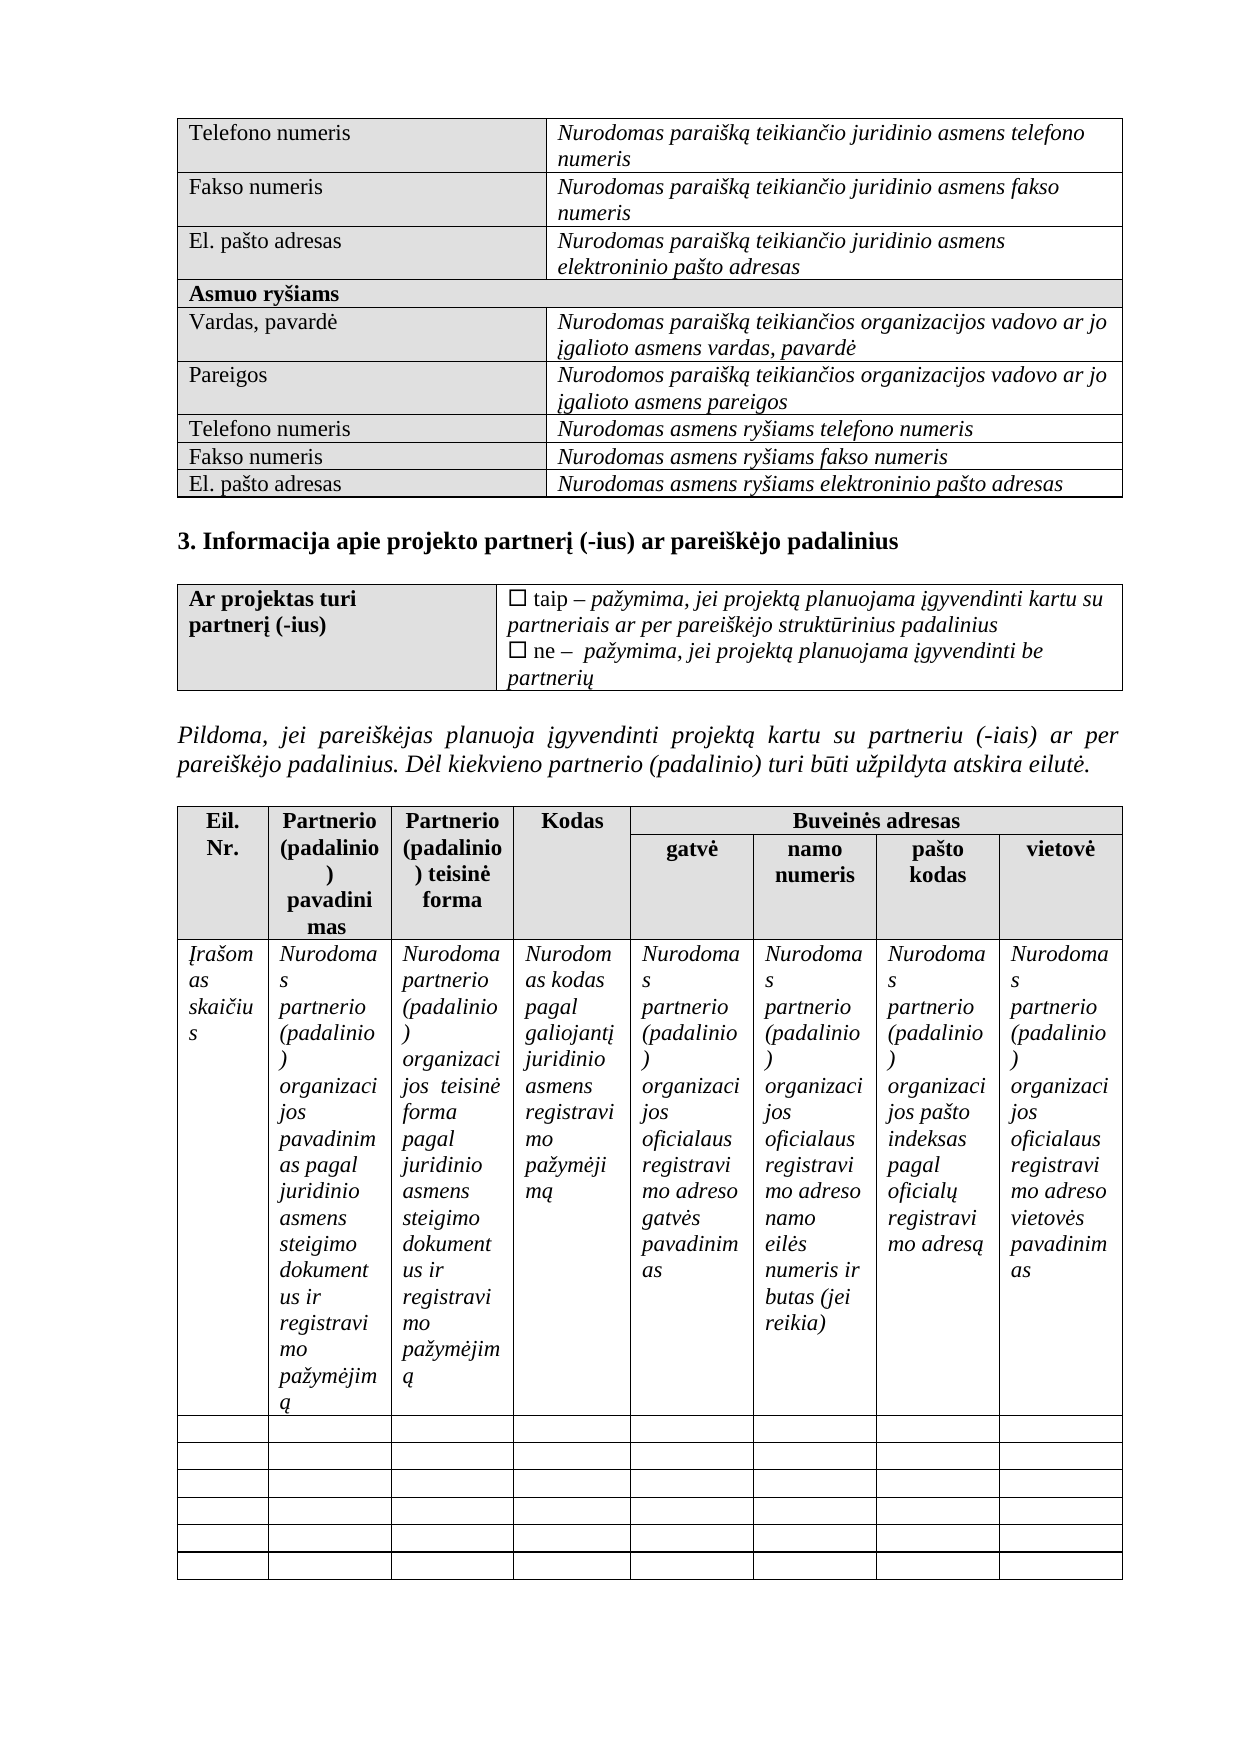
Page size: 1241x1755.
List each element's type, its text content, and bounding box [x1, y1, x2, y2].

table_cell [392, 1443, 513, 1469]
table_cell Įrašomas skaičius [178, 940, 268, 1414]
table_cell [514, 1525, 630, 1551]
table_cell [754, 1416, 876, 1442]
table_cell [392, 1525, 513, 1551]
table_cell Vardas, pavardė [178, 308, 546, 361]
table_cell Asmuo ryšiams [178, 280, 1122, 307]
table_cell [392, 1553, 513, 1579]
table_cell namo numeris [754, 835, 876, 939]
table_cell vietovė [1000, 835, 1122, 939]
table_cell Nurodomas paraišką teikiančio juridinio asmens fakso numeris [547, 173, 1122, 226]
table_cell [1000, 1443, 1122, 1469]
table_cell [877, 1498, 999, 1524]
table_cell Telefono numeris [178, 415, 546, 442]
table_header [] taip – pažymima, jei projektą planuojama įgyvendinti kartu su partneriais ar per pareiškėjo struktūrinius padalinius [] ne – pažymima, jei projektą planuojama įgyvendinti be partnerių [497, 585, 1122, 690]
table_cell [514, 1498, 630, 1524]
table_cell Nurodomos paraišką teikiančios organizacijos vadovo ar jo įgalioto asmens pareigos [547, 362, 1122, 414]
table_cell Nurodomas asmens ryšiams elektroninio pašto adresas [547, 470, 1122, 496]
table_cell Nurodomas paraišką teikiančios organizacijos vadovo ar jo įgalioto asmens vardas, pavardė [547, 308, 1122, 361]
table_cell [1000, 1525, 1122, 1551]
table_header Eil. Nr. [178, 807, 268, 939]
table_cell [269, 1470, 391, 1497]
table_cell [631, 1443, 753, 1469]
table_header Partnerio (padalinio) teisinė forma [392, 807, 513, 939]
table_cell Nurodomas partnerio (padalinio) organizacijos oficialaus registravimo adreso gatvės pavadinimas [631, 940, 753, 1414]
table_cell [631, 1525, 753, 1551]
table_cell [1000, 1553, 1122, 1579]
table_cell [178, 1443, 268, 1469]
table_cell [631, 1470, 753, 1497]
table_cell [877, 1470, 999, 1497]
table_cell Nurodomas paraišką teikiančio juridinio asmens telefono numeris [547, 119, 1122, 172]
table_cell El. pašto adresas [178, 227, 546, 279]
table_cell [754, 1498, 876, 1524]
table_cell [754, 1525, 876, 1551]
table_cell [877, 1553, 999, 1579]
table_cell [514, 1416, 630, 1442]
table_cell [392, 1470, 513, 1497]
table_cell [269, 1553, 391, 1579]
table_cell Fakso numeris [178, 173, 546, 226]
table_cell [1000, 1416, 1122, 1442]
table_cell Nurodoma partnerio (padalinio) organizacijos teisinė forma pagal juridinio asmens steigimo dokumentus ir registravimo pažymėjimą [392, 940, 513, 1414]
table_cell [514, 1553, 630, 1579]
table_cell [1000, 1498, 1122, 1524]
table_cell [178, 1553, 268, 1579]
table_cell Nurodomas paraišką teikiančio juridinio asmens elektroninio pašto adresas [547, 227, 1122, 279]
table_cell [631, 1416, 753, 1442]
table_cell Nurodomas kodas pagal galiojantį juridinio asmens registravimo pažymėjimą [514, 940, 630, 1414]
table_cell Telefono numeris [178, 119, 546, 172]
table_header Kodas [514, 807, 630, 939]
table_cell [178, 1498, 268, 1524]
table_cell [514, 1443, 630, 1469]
table_cell [1000, 1470, 1122, 1497]
table_cell [269, 1498, 391, 1524]
table_cell [631, 1498, 753, 1524]
table_cell [877, 1525, 999, 1551]
table_header Partnerio (padalinio) pavadinimas [269, 807, 391, 939]
table_cell Nurodomas partnerio (padalinio) organizacijos oficialaus registravimo adreso vietovės pavadinimas [1000, 940, 1122, 1414]
table_cell [754, 1443, 876, 1469]
table_cell [392, 1416, 513, 1442]
table_cell [269, 1525, 391, 1551]
table_cell Pareigos [178, 362, 546, 414]
table_cell Nurodomas asmens ryšiams fakso numeris [547, 443, 1122, 469]
table_cell [877, 1416, 999, 1442]
text Pildoma, jei pareiškėjas planuoja įgyvendinti projektą kartu su partneriu (-iais) ar per pareiškėjo padalinius. Dėl kiekvieno partnerio (padalinio) turi būti užpildyta atskira eilutė. [177, 720, 1122, 777]
table_cell [269, 1443, 391, 1469]
table_cell [514, 1470, 630, 1497]
table_cell [269, 1416, 391, 1442]
table_cell Nurodomas partnerio (padalinio) organizacijos pašto indeksas pagal oficialų registravimo adresą [877, 940, 999, 1414]
table_cell [392, 1498, 513, 1524]
table_cell El. pašto adresas [178, 470, 546, 496]
table_cell [631, 1553, 753, 1579]
table_cell [754, 1553, 876, 1579]
text 3. Informacija apie projekto partnerį (-ius) ar pareiškėjo padalinius [177, 526, 1122, 555]
table_cell [178, 1416, 268, 1442]
table_cell [754, 1470, 876, 1497]
table_cell [178, 1525, 268, 1551]
table_cell [877, 1443, 999, 1469]
table_cell Nurodomas partnerio (padalinio) organizacijos oficialaus registravimo adreso namo eilės numeris ir butas (jei reikia) [754, 940, 876, 1414]
table_header Buveinės adresas [631, 807, 1122, 834]
table_cell gatvė [631, 835, 753, 939]
table_cell Fakso numeris [178, 443, 546, 469]
table_cell Nurodomas asmens ryšiams telefono numeris [547, 415, 1122, 442]
table_cell [178, 1470, 268, 1497]
table_cell Nurodomas partnerio (padalinio) organizacijos pavadinimas pagal juridinio asmens steigimo dokumentus ir registravimo pažymėjimą [269, 940, 391, 1414]
table_header Ar projektas turi partnerį (-ius) [178, 585, 496, 690]
table_cell pašto kodas [877, 835, 999, 939]
